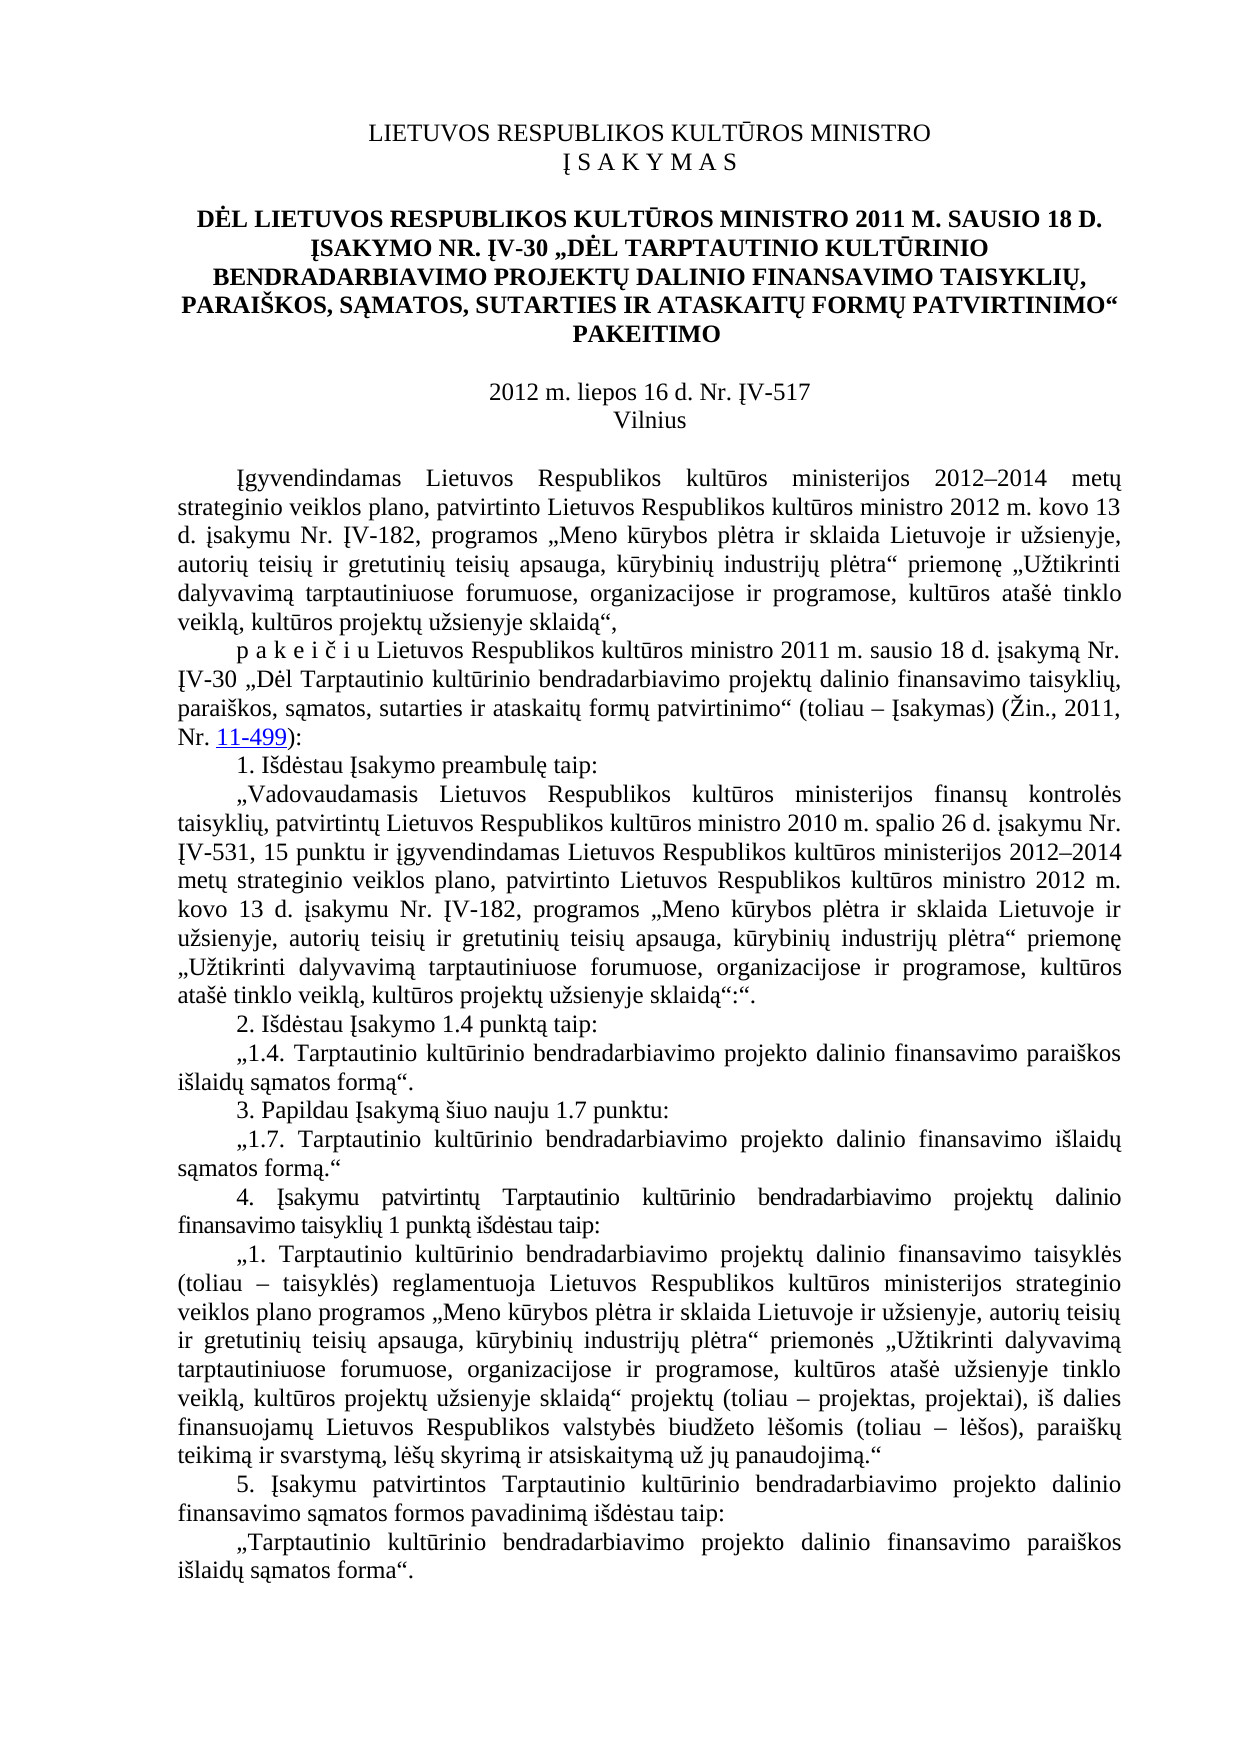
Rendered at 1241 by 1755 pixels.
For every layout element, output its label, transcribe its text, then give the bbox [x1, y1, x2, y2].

text Įgyvendindamas Lietuvos Respublikos kultūros ministerijos 2012–2014 metų strateginio veiklos plano, patvirtinto Lietuvos Respublikos kultūros ministro 2012 m. kovo 13 d. įsakymu Nr. ĮV-182, programos „Meno kūrybos plėtra ir sklaida Lietuvoje ir užsienyje, autorių teisių ir gretutinių teisių apsauga, kūrybinių industrijų plėtra“ priemonę „Užtikrinti dalyvavimą tarptautiniuose forumuose, organizacijose ir programose, kultūros atašė tinklo veiklą, kultūros projektų užsienyje sklaidą“, [177, 463, 1122, 636]
text „1. Tarptautinio kultūrinio bendradarbiavimo projektų dalinio finansavimo taisyklės (toliau – taisyklės) reglamentuoja Lietuvos Respublikos kultūros ministerijos strateginio veiklos plano programos „Meno kūrybos plėtra ir sklaida Lietuvoje ir užsienyje, autorių teisių ir gretutinių teisių apsauga, kūrybinių industrijų plėtra“ priemonės „Užtikrinti dalyvavimą tarptautiniuose forumuose, organizacijose ir programose, kultūros atašė užsienyje tinklo veiklą, kultūros projektų užsienyje sklaidą“ projektų (toliau – projektas, projektai), iš dalies finansuojamų Lietuvos Respublikos valstybės biudžeto lėšomis (toliau – lėšos), paraiškų teikimą ir svarstymą, lėšų skyrimą ir atsiskaitymą už jų panaudojimą.“ [177, 1239, 1122, 1469]
text 4. Įsakymu patvirtintų Tarptautinio kultūrinio bendradarbiavimo projektų dalinio finansavimo taisyklių 1 punktą išdėstau taip: [177, 1182, 1122, 1239]
text „1.4. Tarptautinio kultūrinio bendradarbiavimo projekto dalinio finansavimo paraiškos išlaidų sąmatos formą“. [177, 1038, 1122, 1096]
text 2012 m. liepos 16 d. Nr. ĮV-517 [177, 377, 1122, 406]
text Vilnius [177, 406, 1122, 434]
text „1.7. Tarptautinio kultūrinio bendradarbiavimo projekto dalinio finansavimo išlaidų sąmatos formą.“ [177, 1124, 1122, 1182]
text 5. Įsakymu patvirtintos Tarptautinio kultūrinio bendradarbiavimo projekto dalinio finansavimo sąmatos formos pavadinimą išdėstau taip: [177, 1469, 1122, 1527]
text LIETUVOS RESPUBLIKOS KULTŪROS MINISTRO [177, 118, 1122, 147]
text DĖL LIETUVOS RESPUBLIKOS KULTŪROS MINISTRO 2011 M. SAUSIO 18 D. ĮSAKYMO Nr. ĮV-30 „DĖL TARPTAUTINIO KULTŪRINIO BENDRADARBIAVIMO PROJEKTŲ DALINIO FINANSAVIMO TAISYKLIŲ, PARAIŠKOS, SĄMATOS, SUTARTIES IR ATASKAITŲ FORMŲ PATVIRTINIMO“ PAKEITIMO [177, 204, 1122, 348]
text 3. Papildau Įsakymą šiuo nauju 1.7 punktu: [177, 1096, 1122, 1124]
text „Tarptautinio kultūrinio bendradarbiavimo projekto dalinio finansavimo paraiškos išlaidų sąmatos forma“. [177, 1527, 1122, 1584]
text 1. Išdėstau Įsakymo preambulę taip: [177, 751, 1122, 779]
text 2. Išdėstau Įsakymo 1.4 punktą taip: [177, 1009, 1122, 1038]
text „Vadovaudamasis Lietuvos Respublikos kultūros ministerijos finansų kontrolės taisyklių, patvirtintų Lietuvos Respublikos kultūros ministro 2010 m. spalio 26 d. įsakymu Nr. ĮV-531, 15 punktu ir įgyvendindamas Lietuvos Respublikos kultūros ministerijos 2012–2014 metų strateginio veiklos plano, patvirtinto Lietuvos Respublikos kultūros ministro 2012 m. kovo 13 d. įsakymu Nr. ĮV-182, programos „Meno kūrybos plėtra ir sklaida Lietuvoje ir užsienyje, autorių teisių ir gretutinių teisių apsauga, kūrybinių industrijų plėtra“ priemonę „Užtikrinti dalyvavimą tarptautiniuose forumuose, organizacijose ir programose, kultūros atašė tinklo veiklą, kultūros projektų užsienyje sklaidą“:“. [177, 779, 1122, 1009]
text p a k e i č i u Lietuvos Respublikos kultūros ministro 2011 m. sausio 18 d. įsakymą Nr. ĮV-30 „Dėl Tarptautinio kultūrinio bendradarbiavimo projektų dalinio finansavimo taisyklių, paraiškos, sąmatos, sutarties ir ataskaitų formų patvirtinimo“ (toliau – Įsakymas) (Žin., 2011, Nr. 11-499): [177, 636, 1122, 751]
text Į S A K Y M A S [177, 147, 1122, 176]
